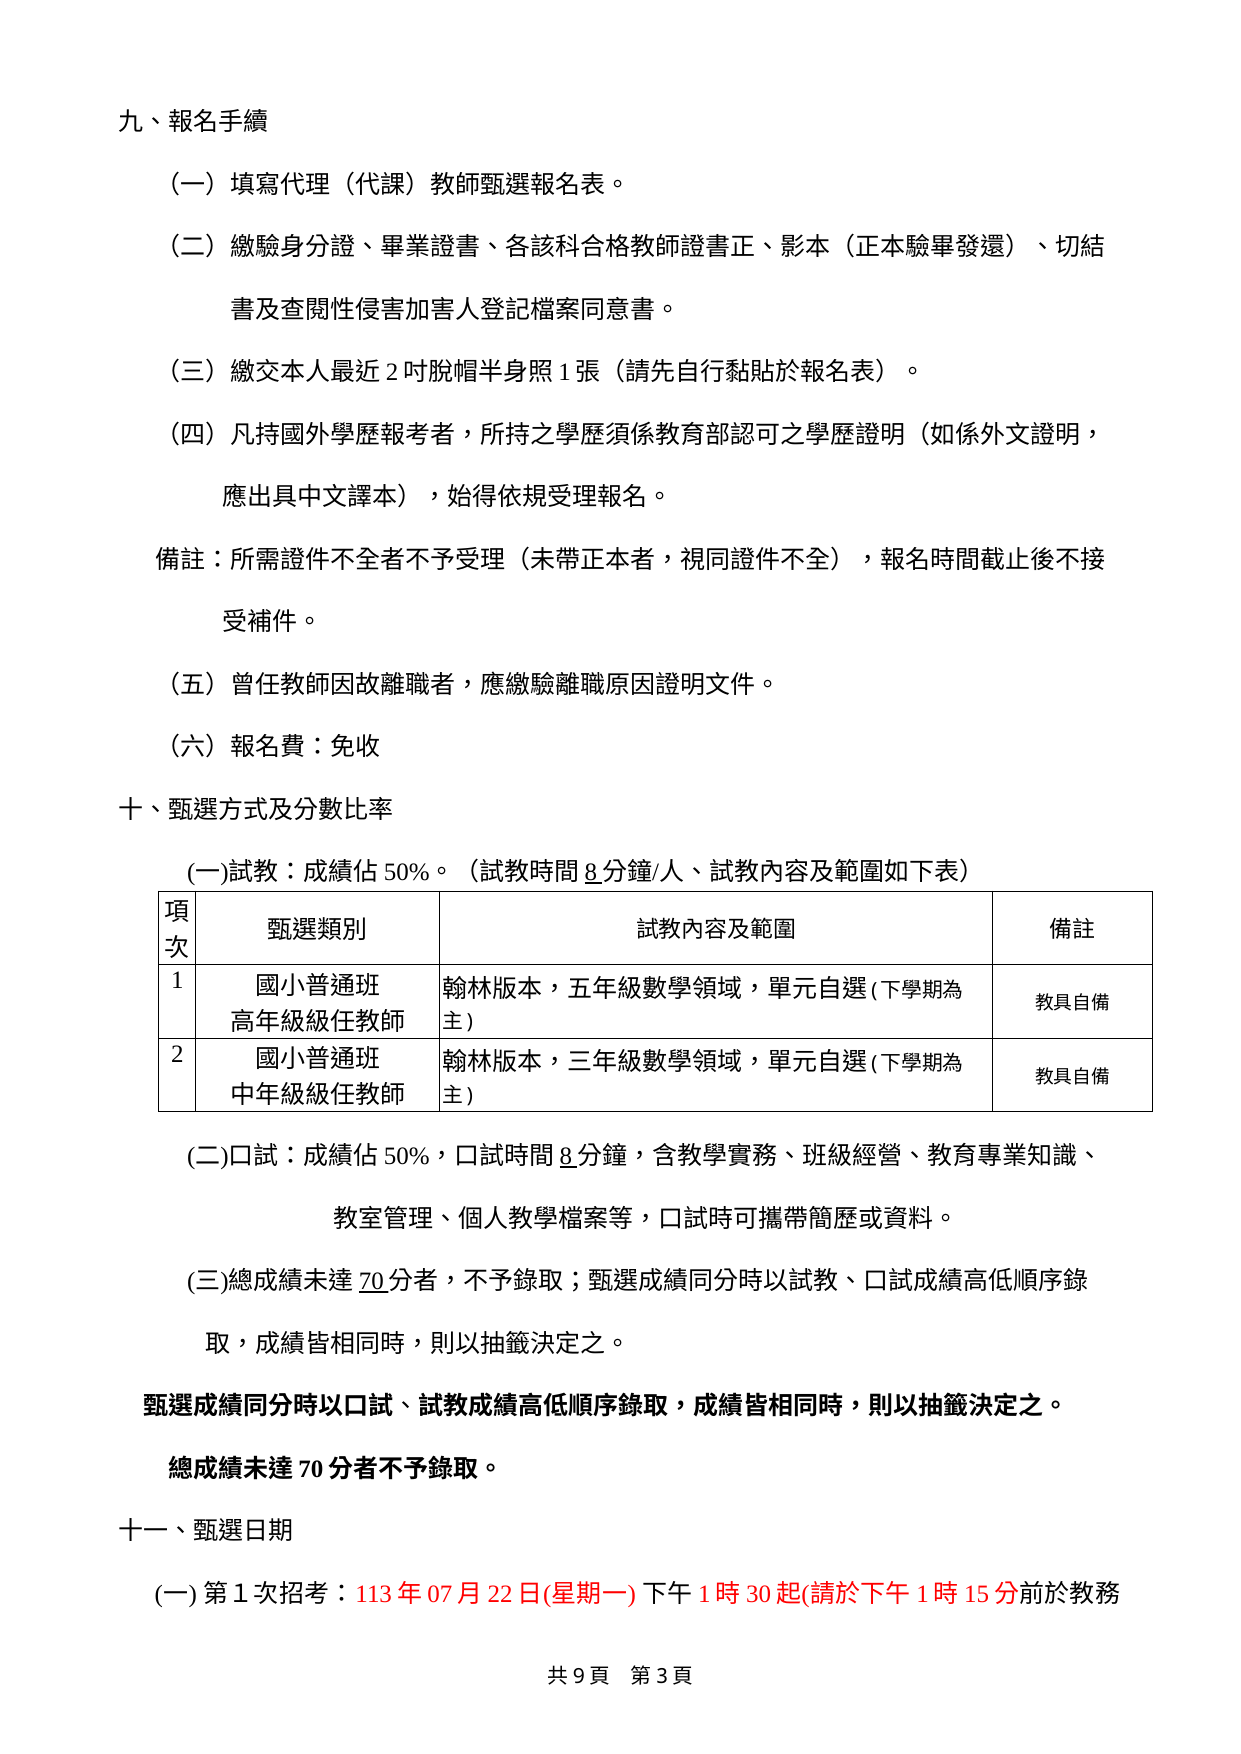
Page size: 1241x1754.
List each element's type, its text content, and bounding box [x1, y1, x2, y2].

text (二)口試：成績佔50%，口試時間8分鐘，含教學實務、班級經營、教育專業知識、 [168, 1112, 1122, 1175]
table_cell 教具自備 [993, 965, 1152, 1038]
text (一) 第１次招考：113年07月22日(星期一) 下午1時30起(請於下午1時15分前於教務 [148, 1550, 1122, 1612]
text 九、報名手續 [118, 78, 1122, 141]
table_header 項次 [159, 892, 195, 964]
table_header 甄選類別 [196, 892, 439, 964]
text 教室管理、個人教學檔案等，口試時可攜帶簡歷或資料。 [168, 1175, 1122, 1237]
text （三）繳交本人最近2吋脫帽半身照1張（請先自行黏貼於報名表）。 [156, 328, 1122, 391]
table_cell 2 [159, 1039, 195, 1111]
table_cell 國小普通班 高年級級任教師 [196, 965, 439, 1038]
text （二）繳驗身分證、畢業證書、各該科合格教師證書正、影本（正本驗畢發還）、切結書及查閱性侵害加害人登記檔案同意書。 [156, 203, 1122, 328]
text （五）曾任教師因故離職者，應繳驗離職原因證明文件。 [156, 641, 1122, 703]
text 備註：所需證件不全者不予受理（未帶正本者，視同證件不全），報名時間截止後不接受補件。 [156, 516, 1122, 641]
text （四）凡持國外學歷報考者，所持之學歷須係教育部認可之學歷證明（如係外文證明，應出具中文譯本），始得依規受理報名。 [156, 391, 1122, 516]
text (一)試教：成績佔50%。（試教時間8分鐘/人、試教內容及範圍如下表） [168, 828, 1122, 891]
text 甄選成績同分時以口試、試教成績高低順序錄取，成績皆相同時，則以抽籤決定之。 [118, 1362, 1122, 1425]
text 總成績未達70分者不予錄取。 [168, 1425, 1122, 1487]
table_cell 國小普通班 中年級級任教師 [196, 1039, 439, 1111]
table_cell 教具自備 [993, 1039, 1152, 1111]
text 取，成績皆相同時，則以抽籤決定之。 [168, 1300, 1122, 1362]
text （六）報名費：免收 [156, 703, 1122, 766]
table_cell 翰林版本，五年級數學領域，單元自選(下學期為主) [440, 965, 992, 1038]
text 十、甄選方式及分數比率 [118, 766, 1122, 828]
table_header 試教內容及範圍 [440, 892, 992, 964]
text （一）填寫代理（代課）教師甄選報名表。 [118, 141, 1122, 203]
table_cell 翰林版本，三年級數學領域，單元自選(下學期為主) [440, 1039, 992, 1111]
table_header 備註 [993, 892, 1152, 964]
text (三)總成績未達70分者，不予錄取；甄選成績同分時以試教、口試成績高低順序錄 [168, 1237, 1122, 1300]
text 十一、甄選日期 [118, 1487, 1122, 1550]
table_cell 1 [159, 965, 195, 1038]
